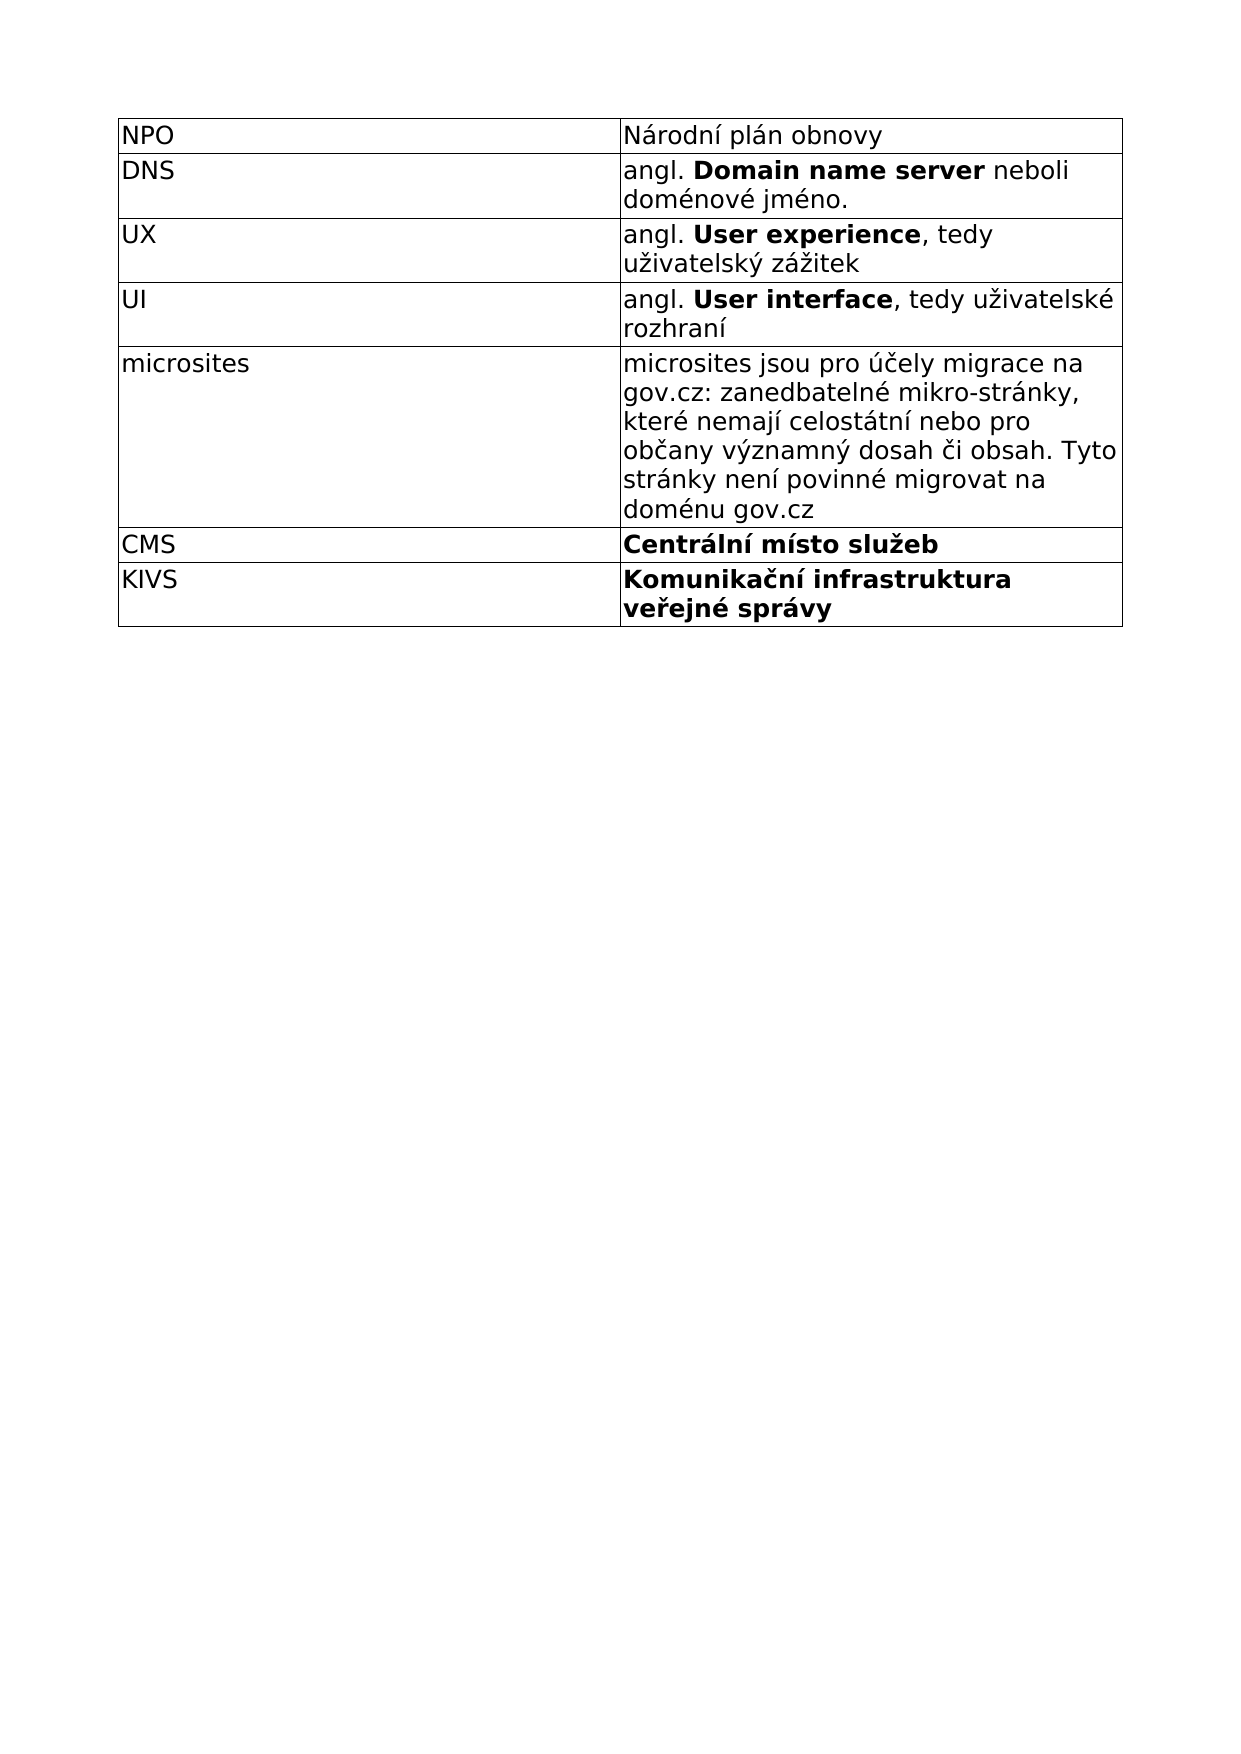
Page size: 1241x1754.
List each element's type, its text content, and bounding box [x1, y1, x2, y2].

table_cell Národní plán obnovy [621, 119, 1122, 153]
table_cell KIVS [119, 563, 620, 626]
table_cell microsites [119, 347, 620, 527]
table_cell angl. User experience, tedy uživatelský zážitek [621, 219, 1122, 282]
table_cell NPO [119, 119, 620, 153]
table_cell UI [119, 283, 620, 346]
table_cell DNS [119, 154, 620, 217]
table_cell Centrální místo služeb [621, 528, 1122, 562]
table_cell microsites jsou pro účely migrace na gov.cz: zanedbatelné mikro-stránky, které nemají celostátní nebo pro občany významný dosah či obsah. Tyto stránky není povinné migrovat na doménu gov.cz [621, 347, 1122, 527]
table_cell angl. User interface, tedy uživatelské rozhraní [621, 283, 1122, 346]
table_cell angl. Domain name server neboli doménové jméno. [621, 154, 1122, 217]
table_cell CMS [119, 528, 620, 562]
table_cell Komunikační infrastruktura veřejné správy [621, 563, 1122, 626]
table_cell UX [119, 219, 620, 282]
